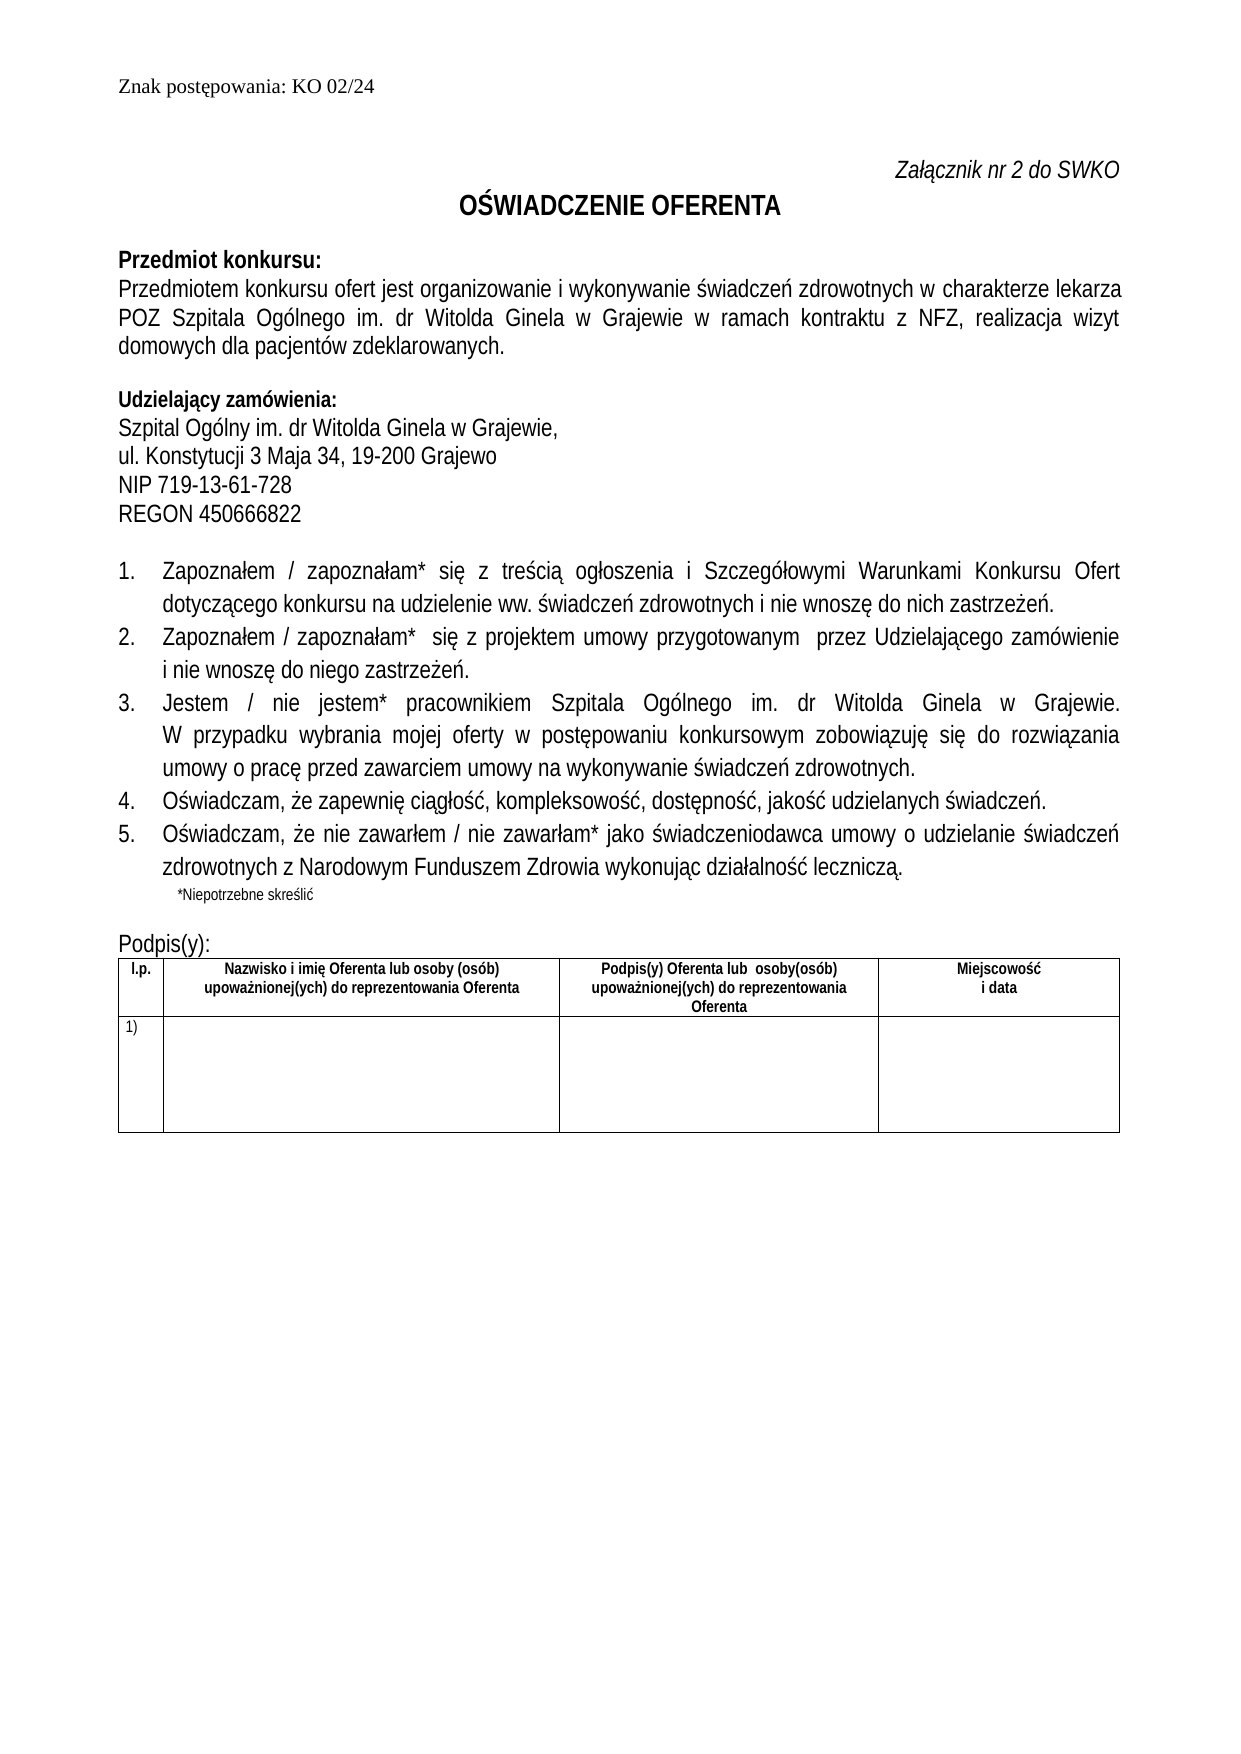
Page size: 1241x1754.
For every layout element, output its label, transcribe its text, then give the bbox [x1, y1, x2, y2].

text OŚWIADCZENIE OFERENTA [118, 188, 1122, 221]
table_cell [164, 1017, 559, 1132]
text Przedmiotem konkursu ofert jest organizowanie i wykonywanie świadczeń zdrowotnych w charakterze lekarza POZ Szpitala Ogólnego im. dr Witolda Ginela w Grajewie w ramach kontraktu z NFZ, realizacja wizyt domowych dla pacjentów zdeklarowanych. [118, 274, 1122, 360]
text Szpital Ogólny im. dr Witolda Ginela w Grajewie, [118, 413, 1122, 441]
table_cell 1) [119, 1017, 163, 1132]
list Jestem / nie jestem* pracownikiem Szpitala Ogólnego im. dr Witolda Ginela w Grajewie. W przypadku wybrania mojej oferty w postępowaniu konkursowym zobowiązuję się do rozwiązania umowy o pracę przed zawarciem umowy na wykonywanie świadczeń zdrowotnych. [118, 687, 1122, 782]
text *Niepotrzebne skreślić [118, 885, 1122, 904]
list Zapoznałem / zapoznałam* się z treścią ogłoszenia i Szczegółowymi Warunkami Konkursu Ofert dotyczącego konkursu na udzielenie ww. świadczeń zdrowotnych i nie wnoszę do nich zastrzeżeń. [118, 556, 1122, 617]
text NIP 719-13-61-728 [118, 470, 1122, 498]
table_cell [879, 1017, 1119, 1132]
text Podpis(y): [118, 929, 1122, 958]
table_header Nazwisko i imię Oferenta lub osoby (osób) upoważnionej(ych) do reprezentowania Oferenta [164, 959, 559, 1016]
table_header Podpis(y) Oferenta lub osoby(osób) upoważnionej(ych) do reprezentowania Oferenta [560, 959, 878, 1016]
list Zapoznałem / zapoznałam* się z projektem umowy przygotowanym przez Udzielającego zamówienie i nie wnoszę do niego zastrzeżeń. [118, 622, 1122, 683]
list Oświadczam, że nie zawarłem / nie zawarłam* jako świadczeniodawca umowy o udzielanie świadczeń zdrowotnych z Narodowym Funduszem Zdrowia wykonując działalność leczniczą. [118, 819, 1122, 881]
list Oświadczam, że zapewnię ciągłość, kompleksowość, dostępność, jakość udzielanych świadczeń. [118, 786, 1122, 815]
table_header l.p. [119, 959, 163, 1016]
text Załącznik nr 2 do SWKO [118, 155, 1122, 183]
table_cell [560, 1017, 878, 1132]
subtitle Przedmiot konkursu: [118, 245, 1122, 274]
table_header Miejscowość i data [879, 959, 1119, 1016]
text ul. Konstytucji 3 Maja 34, 19-200 Grajewo [118, 441, 1122, 470]
text REGON 450666822 [118, 498, 1122, 527]
text Udzielający zamówienia: [118, 386, 1122, 413]
